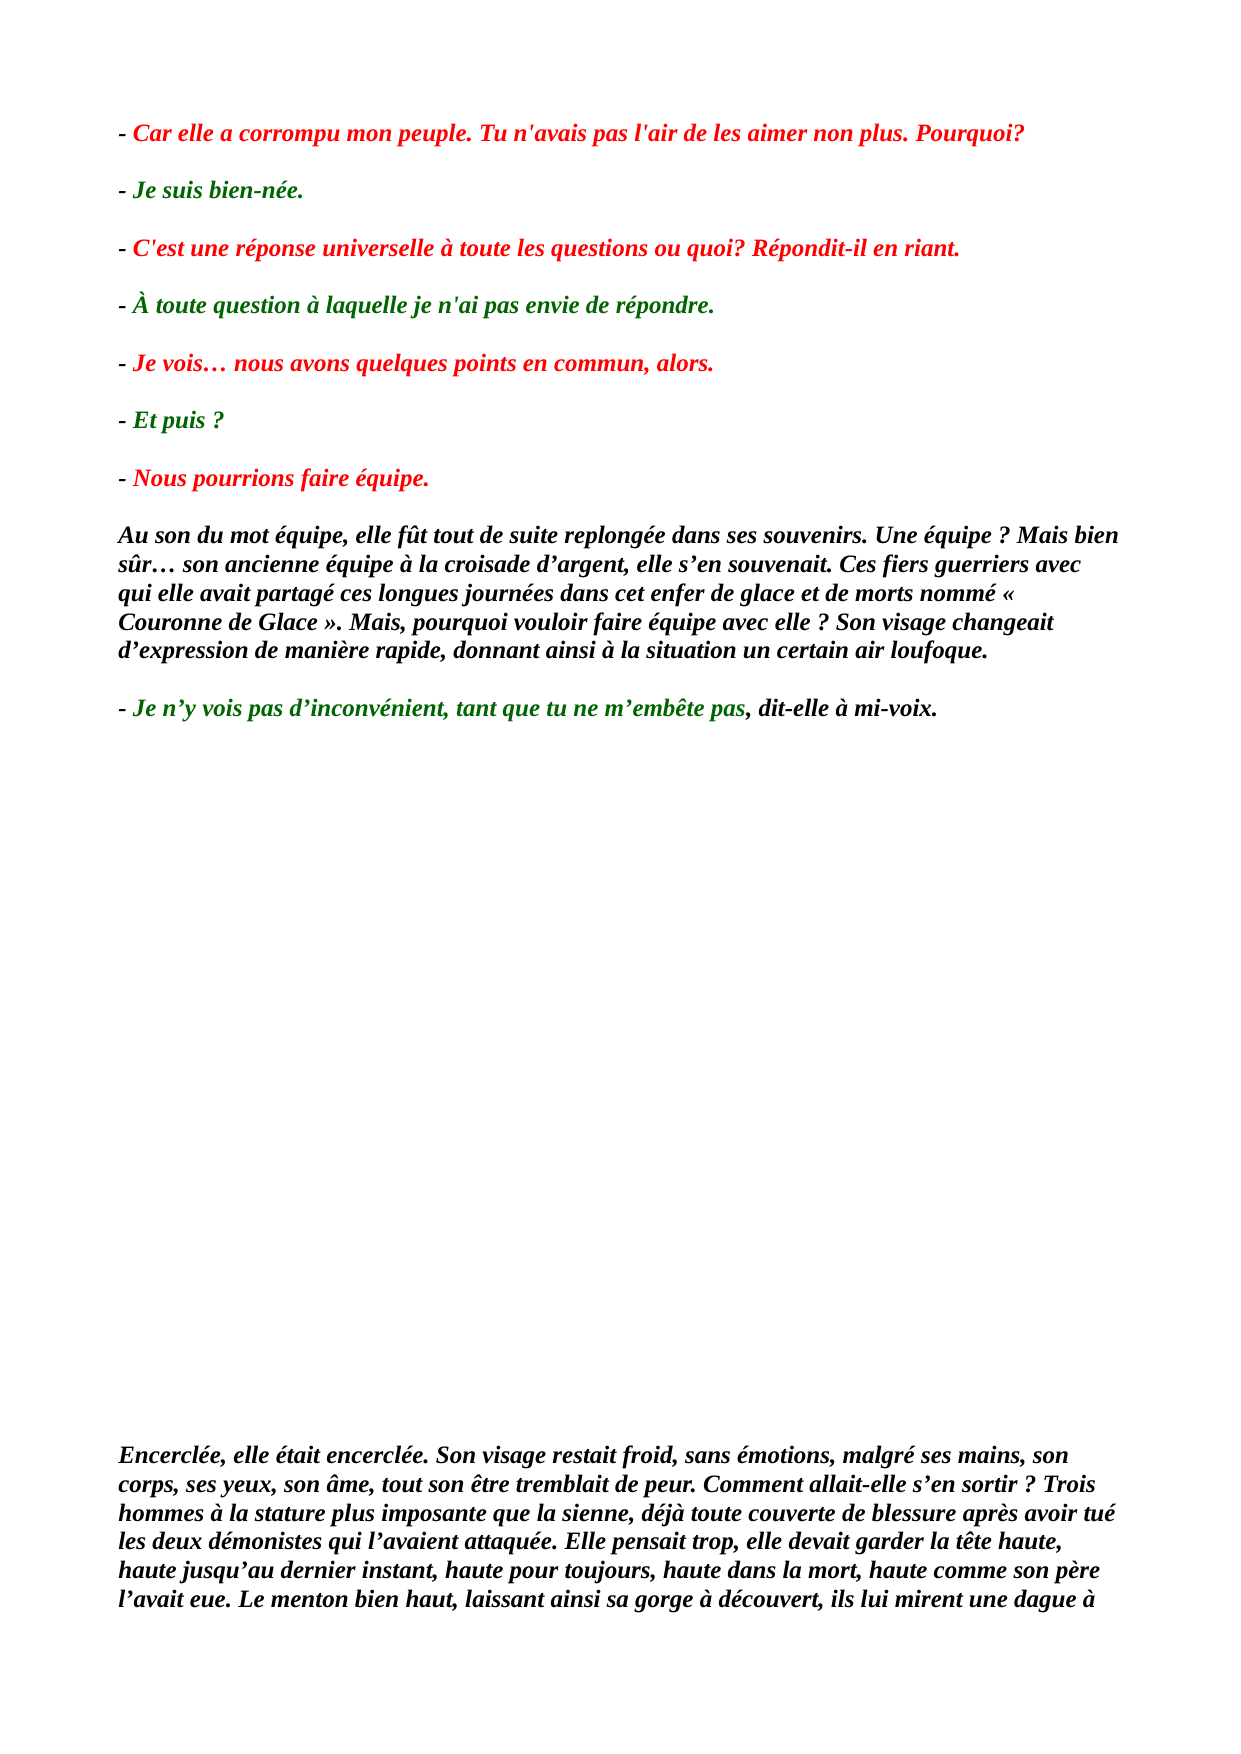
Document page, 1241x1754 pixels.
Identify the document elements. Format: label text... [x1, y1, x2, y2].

text Encerclée, elle était encerclée. Son visage restait froid, sans émotions, malgré ses mains, son corps, ses yeux, son âme, tout son être tremblait de peur. Comment allait-elle s’en sortir ? Trois hommes à la stature plus imposante que la sienne, déjà toute couverte de blessure après avoir tué les deux démonistes qui l’avaient attaquée. Elle pensait trop, elle devait garder la tête haute, haute jusqu’au dernier instant, haute pour toujours, haute dans la mort, haute comme son père l’avait eue. Le menton bien haut, laissant ainsi sa gorge à découvert, ils lui mirent une dague à [118, 1411, 1122, 1613]
text - Car elle a corrompu mon peuple. Tu n'avais pas l'air de les aimer non plus. Pourquoi? - Je suis bien-née. - C'est une réponse universelle à toute les questions ou quoi? Répondit-il en riant. - À toute question à laquelle je n'ai pas envie de répondre. - Je vois… nous avons quelques points en commun, alors. - Et puis ? - Nous pourrions faire équipe. Au son du mot équipe, elle fût tout de suite replongée dans ses souvenirs. Une équipe ? Mais bien sûr… son ancienne équipe à la croisade d’argent, elle s’en souvenait. Ces fiers guerriers avec qui elle avait partagé ces longues journées dans cet enfer de glace et de morts nommé « Couronne de Glace ». Mais, pourquoi vouloir faire équipe avec elle ? Son visage changeait d’expression de manière rapide, donnant ainsi à la situation un certain air loufoque. - Je n’y vois pas d’inconvénient, tant que tu ne m’embête pas, dit-elle à mi-voix. [118, 118, 1122, 751]
